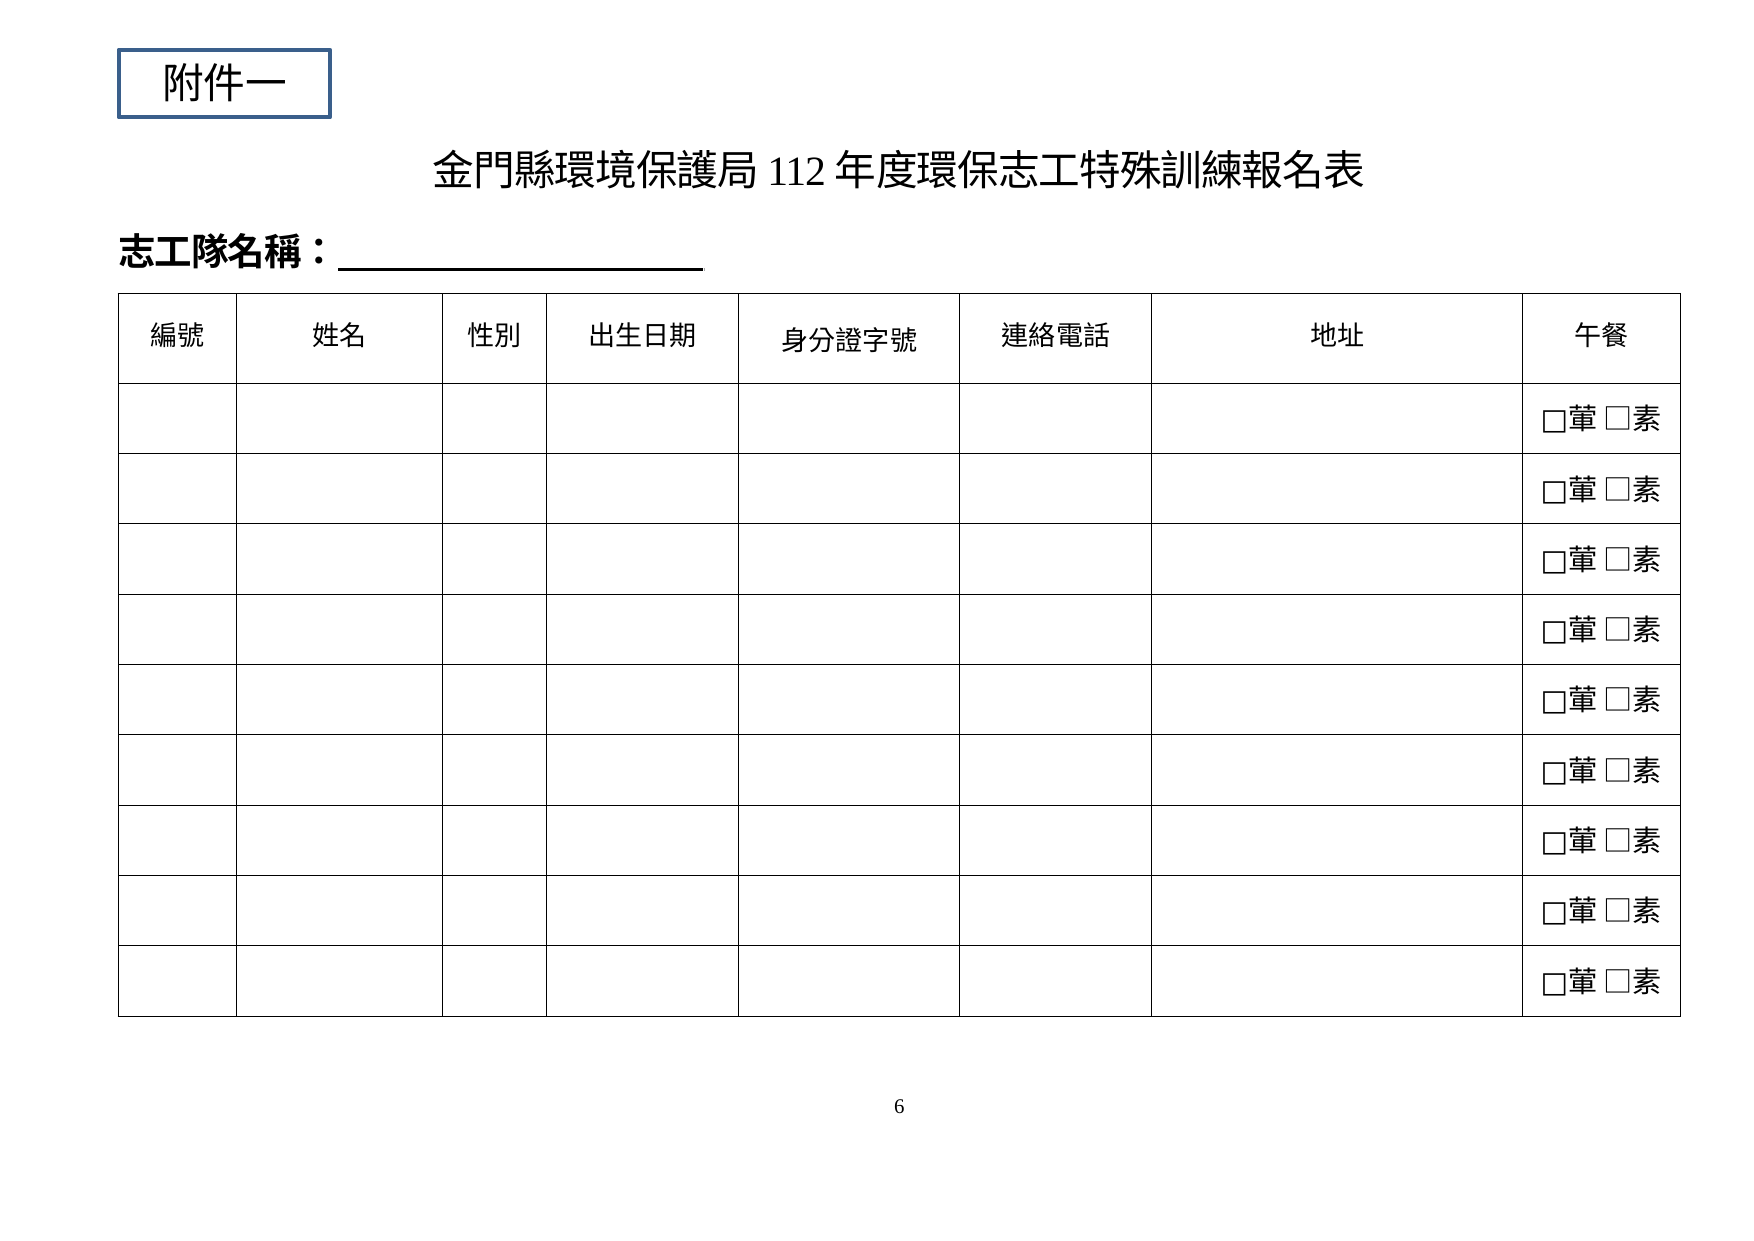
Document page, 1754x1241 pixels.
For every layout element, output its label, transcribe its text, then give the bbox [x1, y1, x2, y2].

table_cell □葷 □素 [1523, 946, 1680, 1016]
table_cell [1152, 454, 1522, 523]
table_cell [237, 524, 442, 594]
table_cell [960, 384, 1151, 453]
table_cell [237, 454, 442, 523]
table_cell [119, 876, 236, 945]
table_cell [237, 665, 442, 734]
table_cell [1152, 524, 1522, 594]
table_cell [960, 735, 1151, 804]
table_cell [237, 735, 442, 804]
table_cell [119, 806, 236, 875]
text 志工隊名稱： [118, 212, 1680, 285]
table_header 地址 [1152, 294, 1522, 383]
table_cell [547, 876, 738, 945]
table_cell [119, 384, 236, 453]
table_cell [443, 454, 546, 523]
table_cell □葷 □素 [1523, 806, 1680, 875]
table_header 身分證字號 [739, 294, 959, 383]
table_cell [739, 384, 959, 453]
table_cell [960, 665, 1151, 734]
table_cell [119, 946, 236, 1016]
text 金門縣環境保護局112年度環保志工特殊訓練報名表 [118, 130, 1680, 204]
table_cell [547, 454, 738, 523]
table_cell [960, 806, 1151, 875]
table_cell □葷 □素 [1523, 876, 1680, 945]
table_cell [739, 595, 959, 664]
table_header 出生日期 [547, 294, 738, 383]
table_cell [739, 454, 959, 523]
table_cell [547, 595, 738, 664]
table_cell [237, 806, 442, 875]
table_cell [119, 665, 236, 734]
table_cell [1152, 806, 1522, 875]
table_cell □葷 □素 [1523, 665, 1680, 734]
table_cell [547, 665, 738, 734]
table_cell [739, 876, 959, 945]
text 附件一 [134, 58, 315, 108]
table_cell [443, 806, 546, 875]
table_header 姓名 [237, 294, 442, 383]
table_cell □葷 □素 [1523, 384, 1680, 453]
table_cell [547, 384, 738, 453]
table_cell [1152, 876, 1522, 945]
table_cell □葷 □素 [1523, 595, 1680, 664]
table_cell [1152, 595, 1522, 664]
table_cell [443, 384, 546, 453]
table_cell [443, 876, 546, 945]
table_cell [547, 735, 738, 804]
table_cell [237, 595, 442, 664]
table_cell [547, 806, 738, 875]
table_cell [119, 454, 236, 523]
table_header 午餐 [1523, 294, 1680, 383]
table_cell [1152, 384, 1522, 453]
table_cell [119, 524, 236, 594]
table_cell [119, 595, 236, 664]
table_cell [237, 384, 442, 453]
table_header 性別 [443, 294, 546, 383]
table_cell [960, 876, 1151, 945]
table_cell □葷 □素 [1523, 454, 1680, 523]
table_cell [547, 946, 738, 1016]
table_cell □葷 □素 [1523, 735, 1680, 804]
table_cell [739, 524, 959, 594]
table_cell [119, 735, 236, 804]
table_cell [547, 524, 738, 594]
table_cell [960, 595, 1151, 664]
table_cell [443, 595, 546, 664]
table_cell [739, 946, 959, 1016]
table_cell [960, 524, 1151, 594]
table_cell [443, 735, 546, 804]
table_cell [739, 665, 959, 734]
table_cell [443, 946, 546, 1016]
table_cell [960, 946, 1151, 1016]
table_cell □葷 □素 [1523, 524, 1680, 594]
table_cell [237, 946, 442, 1016]
table_cell [739, 806, 959, 875]
table_header 編號 [119, 294, 236, 383]
table_cell [443, 665, 546, 734]
table_cell [1152, 735, 1522, 804]
table_cell [1152, 946, 1522, 1016]
table_cell [960, 454, 1151, 523]
table_cell [1152, 665, 1522, 734]
table_cell [739, 735, 959, 804]
table_cell [237, 876, 442, 945]
table_cell [443, 524, 546, 594]
table_header 連絡電話 [960, 294, 1151, 383]
